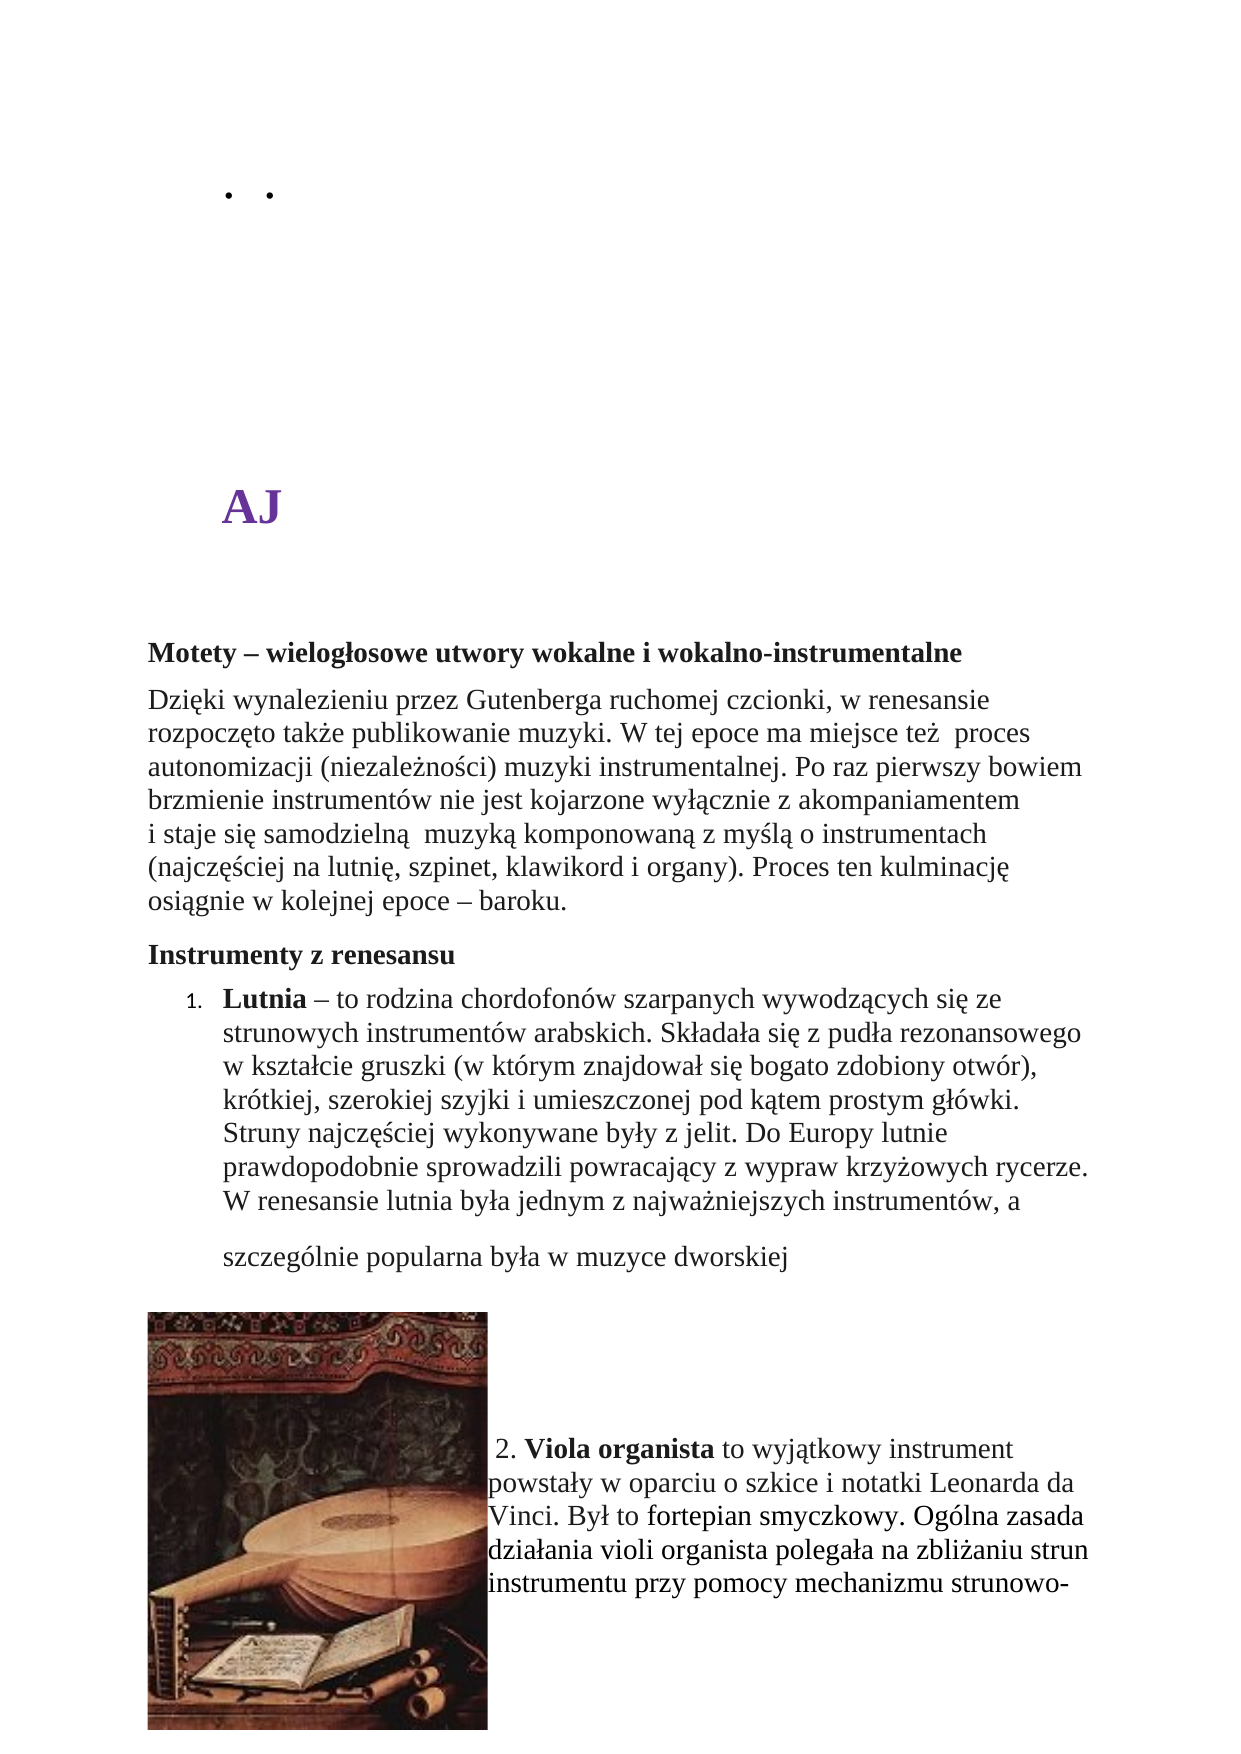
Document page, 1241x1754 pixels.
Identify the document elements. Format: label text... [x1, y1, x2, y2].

text 2. Viola organista to wyjątkowy instrument powstały w oparciu o szkice i notatki Leonarda da Vinci. Był to fortepian smyczkowy. Ogólna zasada działania violi organista polegała na zbliżaniu strun instrumentu przy pomocy mechanizmu strunowo- [488, 1431, 1093, 1599]
list . . . . . . . . . . . . . . . . . . . . . . . . . . . . . . . . . . . . . . . . . . . . . . [185, 148, 1093, 210]
list Lutnia – to rodzina chordofonów szarpanych wywodzących się ze strunowych instrumentów arabskich. Składała się z pudła rezonansowego w kształcie gruszki (w którym znajdował się bogato zdobiony otwór), krótkiej, szerokiej szyjki i umieszczonej pod kątem prostym główki. Struny najczęściej wykonywane były z jelit. Do Europy lutnie prawdopodobnie sprowadzili powracający z wypraw krzyżowych rycerze. W renesansie lutnia była jednym z najważniejszych instrumentów, a szczególnie popularna była w muzyce dworskiej [185, 981, 1093, 1273]
text Dzięki wynalezieniu przez Gutenberga ruchomej czcionki, w renesansie rozpoczęto także publikowanie muzyki. W tej epoce ma miejsce też proces autonomizacji (niezależności) muzyki instrumentalnej. Po raz pierwszy bowiem brzmienie instrumentów nie jest kojarzone wyłącznie z akompaniamentem i staje się samodzielną muzyką komponowaną z myślą o instrumentach (najczęściej na lutnię, szpinet, klawikord i organy). Proces ten kulminację osiągnie w kolejnej epoce – baroku. [148, 682, 1093, 917]
text Motety – wielogłosowe utwory wokalne i wokalno-instrumentalne [148, 636, 1093, 669]
text AJ [148, 411, 1093, 536]
text Instrumenty z renesansu [148, 937, 1093, 971]
